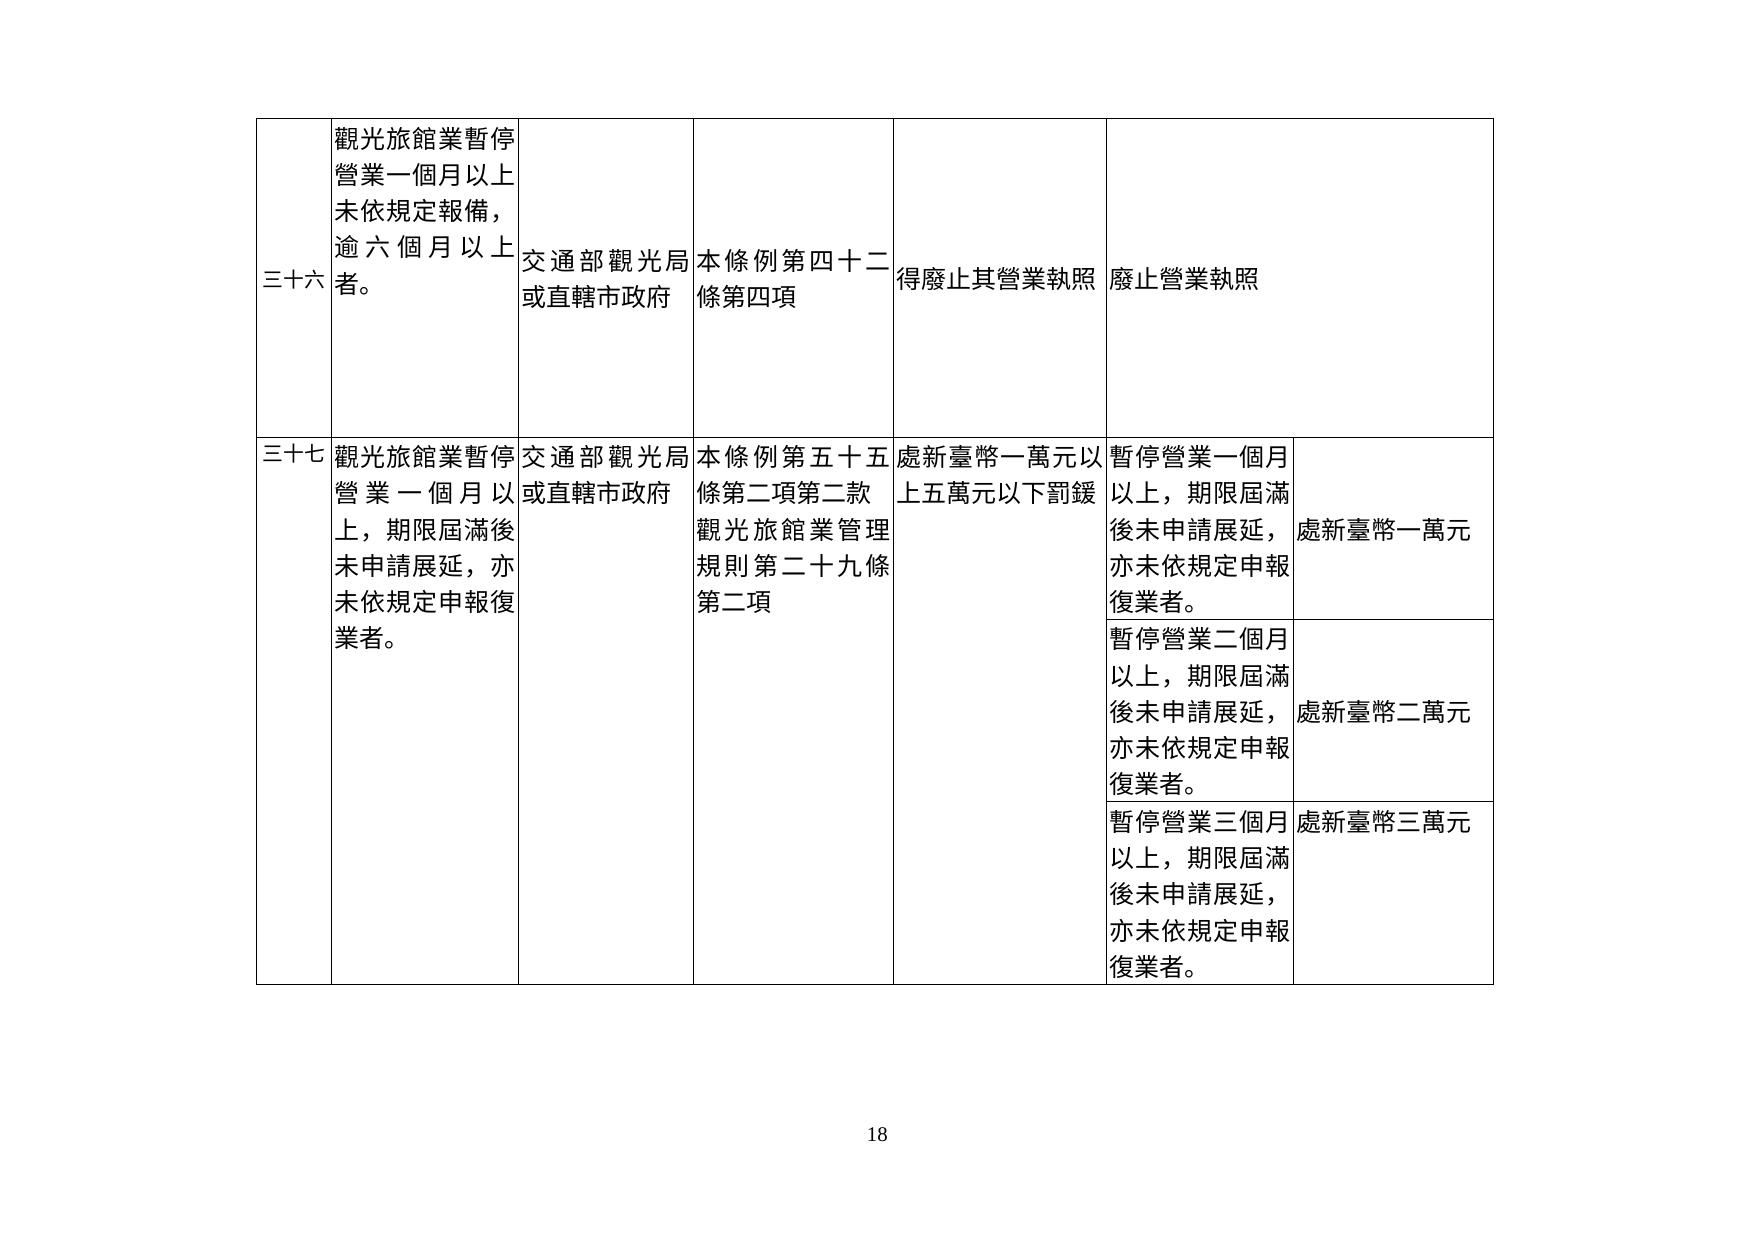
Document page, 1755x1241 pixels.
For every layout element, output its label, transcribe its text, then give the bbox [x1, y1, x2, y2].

table_cell 處新臺幣三萬元 [1294, 802, 1493, 983]
table_cell 暫停營業一個月以上，期限屆滿後未申請展延，亦未依規定申報復業者。 [1107, 438, 1293, 619]
table_cell 交通部觀光局或直轄市政府 [519, 119, 693, 437]
table_cell 處新臺幣一萬元以上五萬元以下罰鍰 [894, 438, 1106, 983]
table_cell 觀光旅館業暫停營業一個月以上，期限屆滿後未申請展延，亦未依規定申報復業者。 [332, 438, 518, 983]
table_cell 本條例第五十五條第二項第二款 觀光旅館業管理規則第二十九條第二項 [694, 438, 893, 983]
table_cell 處新臺幣一萬元 [1294, 438, 1493, 619]
table_cell 交通部觀光局或直轄市政府 [519, 438, 693, 983]
table_cell 本條例第四十二條第四項 [694, 119, 893, 437]
table_cell 得廢止其營業執照 [894, 119, 1106, 437]
table_cell 三十六 [257, 119, 331, 437]
table_cell 處新臺幣二萬元 [1294, 620, 1493, 801]
table_cell 暫停營業二個月以上，期限屆滿後未申請展延，亦未依規定申報復業者。 [1107, 620, 1293, 801]
table_cell 暫停營業三個月以上，期限屆滿後未申請展延，亦未依規定申報復業者。 [1107, 802, 1293, 983]
table_cell 觀光旅館業暫停營業一個月以上未依規定報備，逾六個月以上者。 [332, 119, 518, 437]
table_cell 廢止營業執照 [1107, 119, 1493, 437]
table_cell 三十七 [257, 438, 331, 983]
